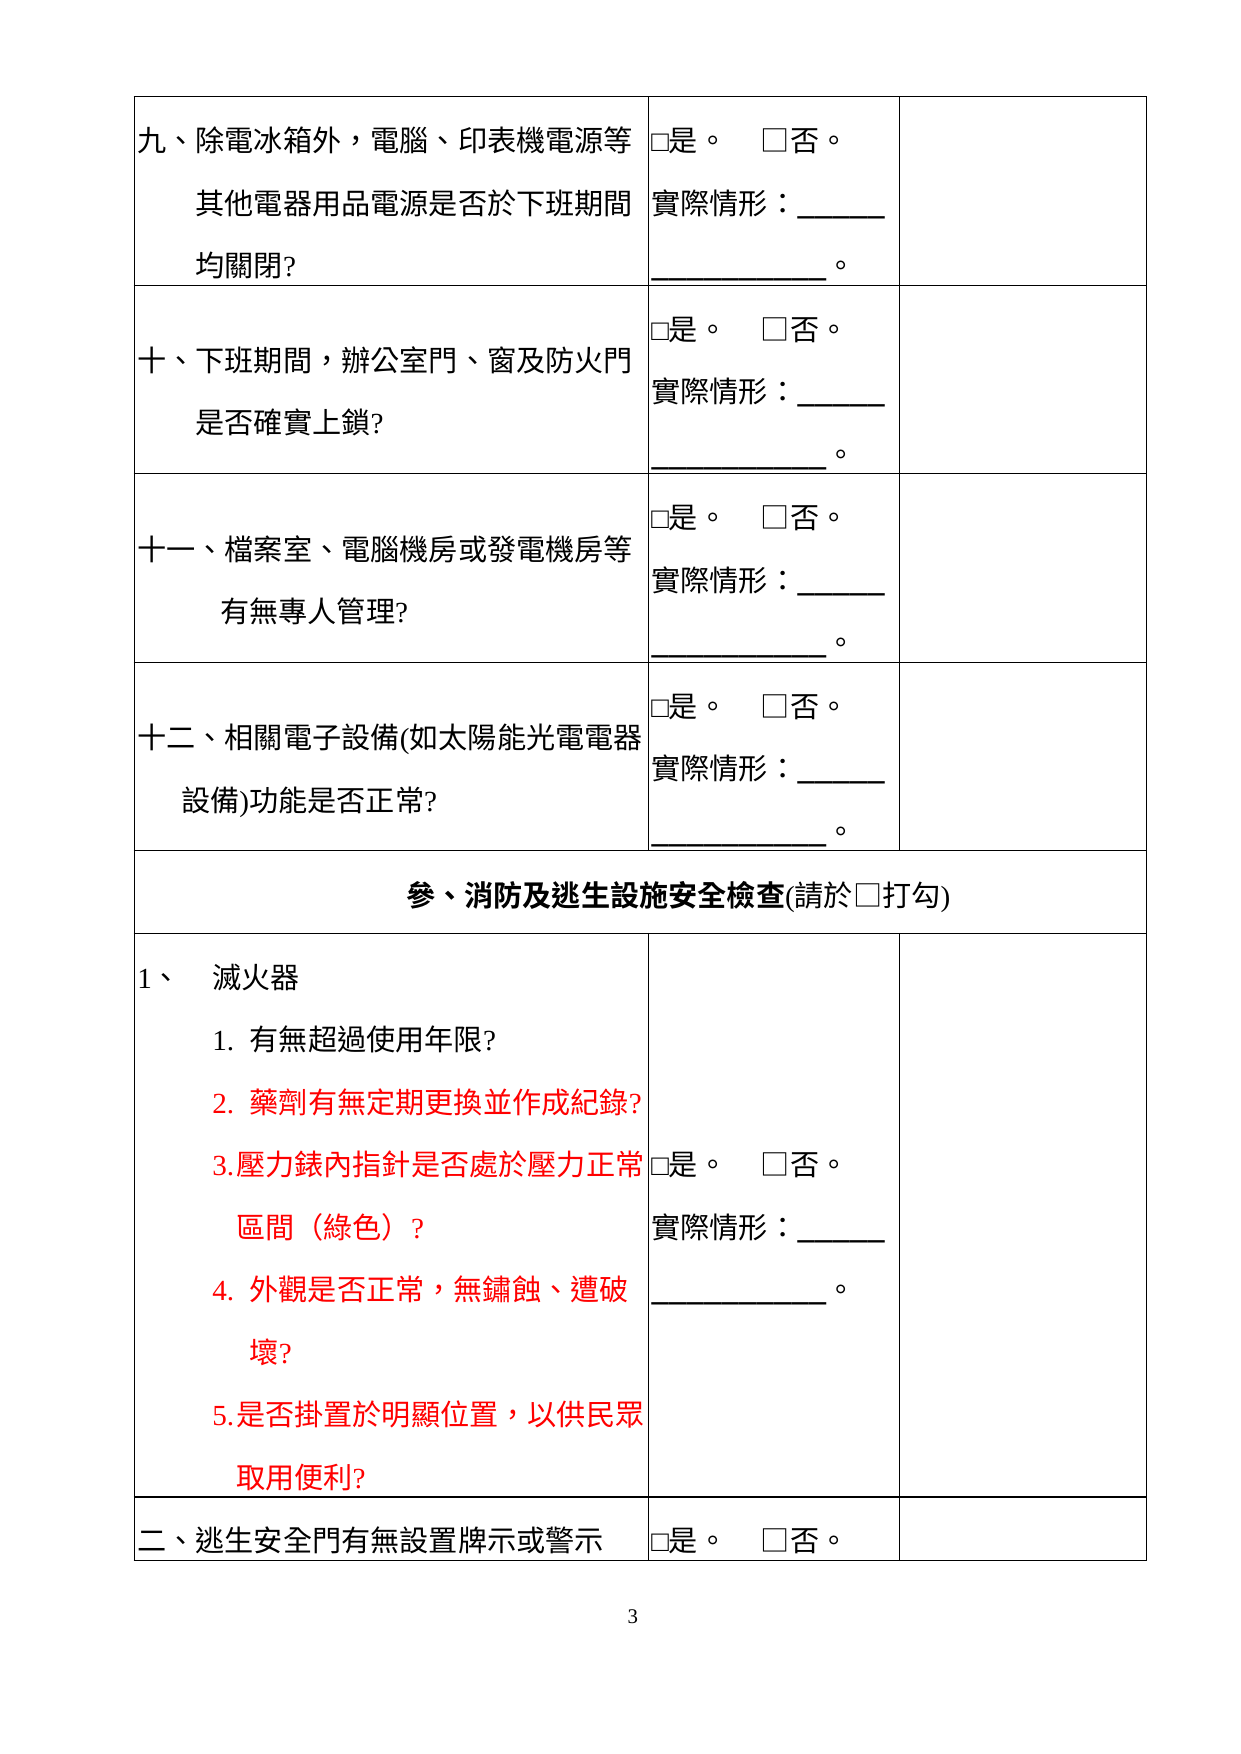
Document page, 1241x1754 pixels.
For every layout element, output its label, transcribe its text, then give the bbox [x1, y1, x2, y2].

table_cell □是。 □否。 實際情形：_______________。 [649, 934, 899, 1496]
table_cell □是。 □否。 實際情形：_______________。 [649, 286, 899, 473]
table_cell 九、除電冰箱外，電腦、印表機電源等其他電器用品電源是否於下班期間均關閉? [135, 97, 648, 285]
table_cell □是。 □否。 [649, 1498, 899, 1560]
table_cell 十、下班期間，辦公室門、窗及防火門是否確實上鎖? [135, 286, 648, 473]
table_cell [900, 663, 1146, 850]
table_cell 二、逃生安全門有無設置牌示或警示 [135, 1498, 648, 1560]
table_cell [900, 286, 1146, 473]
table_cell [900, 934, 1146, 1496]
table_cell □是。 □否。 實際情形：_______________。 [649, 474, 899, 662]
table_cell 十一、檔案室、電腦機房或發電機房等有無專人管理? [135, 474, 648, 662]
table_cell □是。 □否。 實際情形：_______________。 [649, 663, 899, 850]
table_cell 參、消防及逃生設施安全檢查(請於□打勾) [135, 851, 1146, 933]
table_cell □是。 □否。 實際情形：_______________。 [649, 97, 899, 285]
table_cell [900, 474, 1146, 662]
table_cell 十二、相關電子設備(如太陽能光電電器 設備)功能是否正常? [135, 663, 648, 850]
table_cell [900, 97, 1146, 285]
table_cell 滅火器 有無超過使用年限? 藥劑有無定期更換並作成紀錄? 壓力錶內指針是否處於壓力正常區間（綠色）? 外觀是否正常，無鏽蝕、遭破壞? 是否掛置於明顯位置，以供民眾取用便利? [135, 934, 648, 1496]
table_cell [900, 1498, 1146, 1560]
